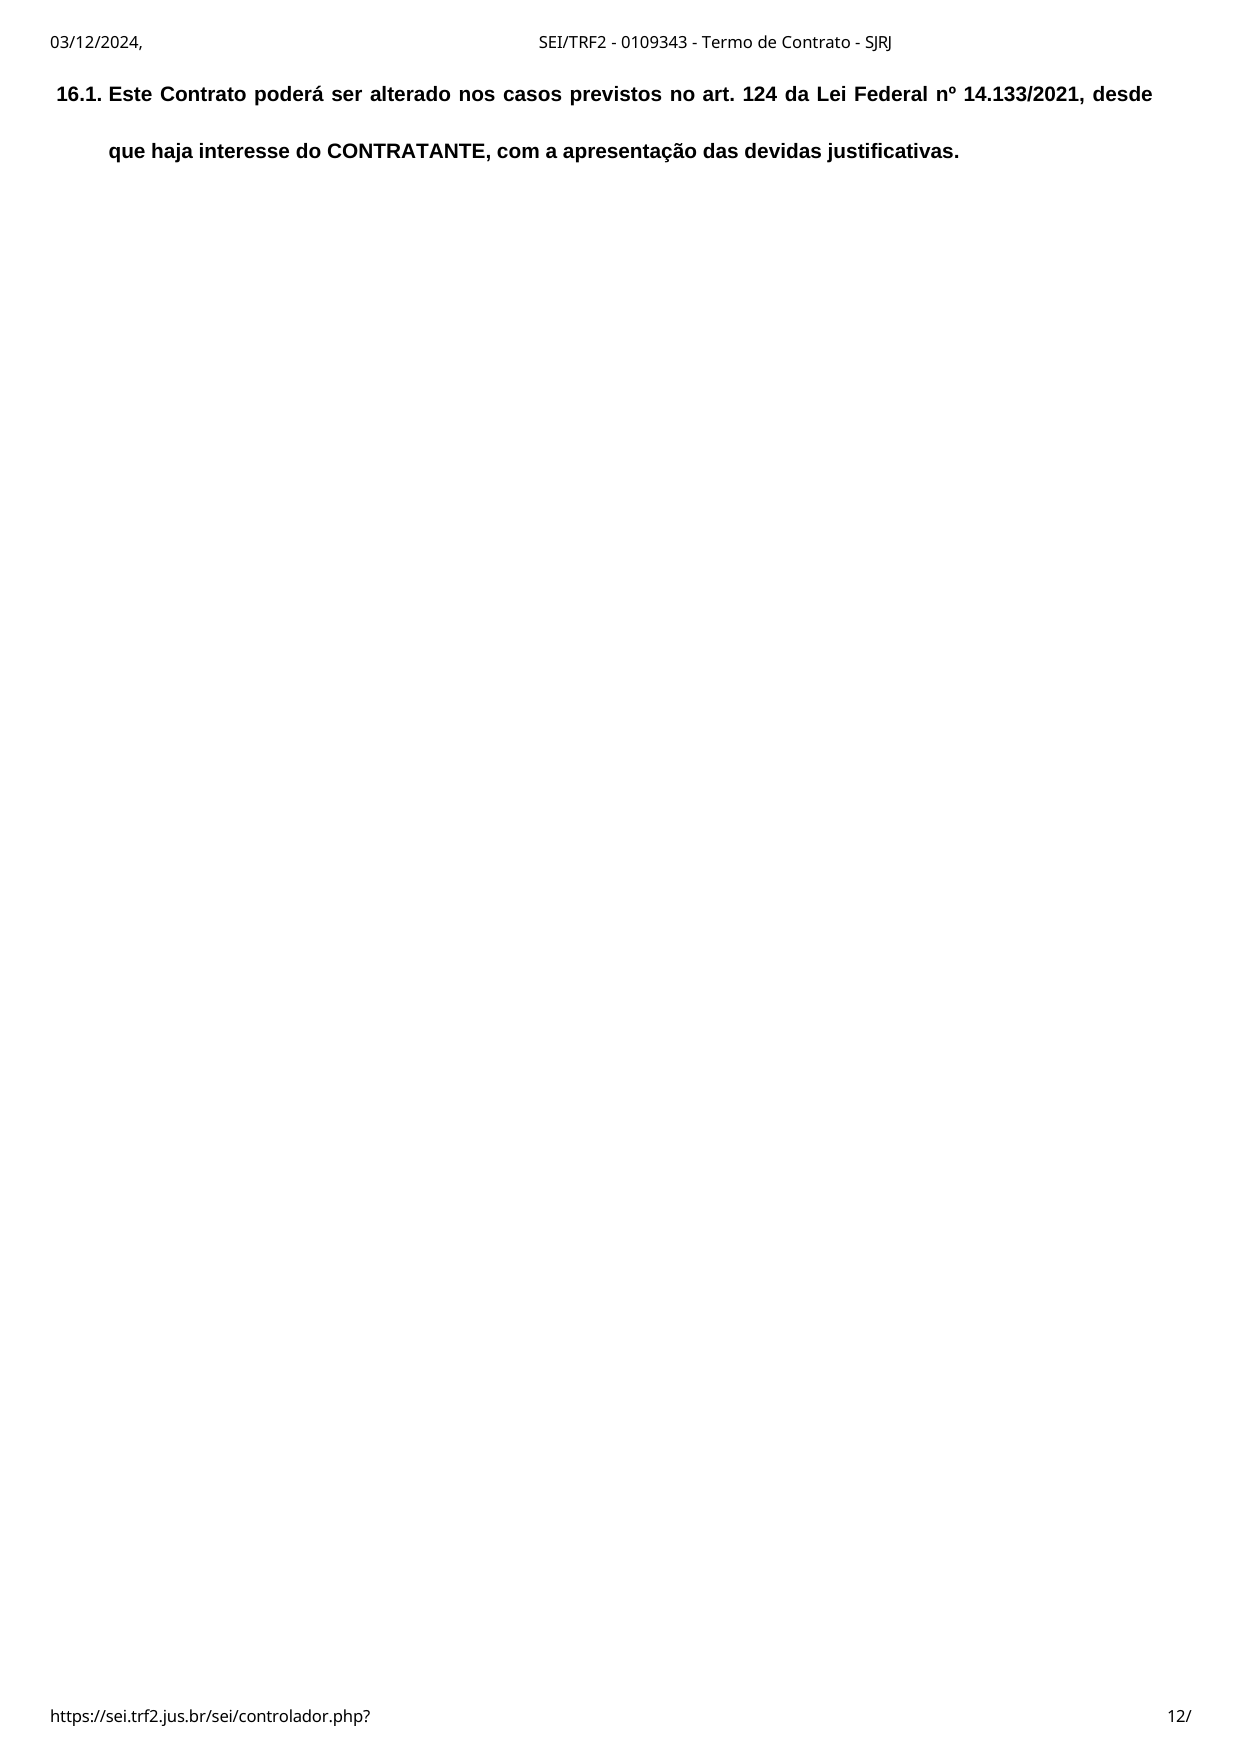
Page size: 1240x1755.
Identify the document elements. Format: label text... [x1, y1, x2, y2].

list Este Contrato poderá ser alterado nos casos previstos no art. 124 da Lei Federal nº 14.133/2021, desde que haja interesse do CONTRATANTE, com a apresentação das devidas justificativas. [84, 82, 1154, 163]
